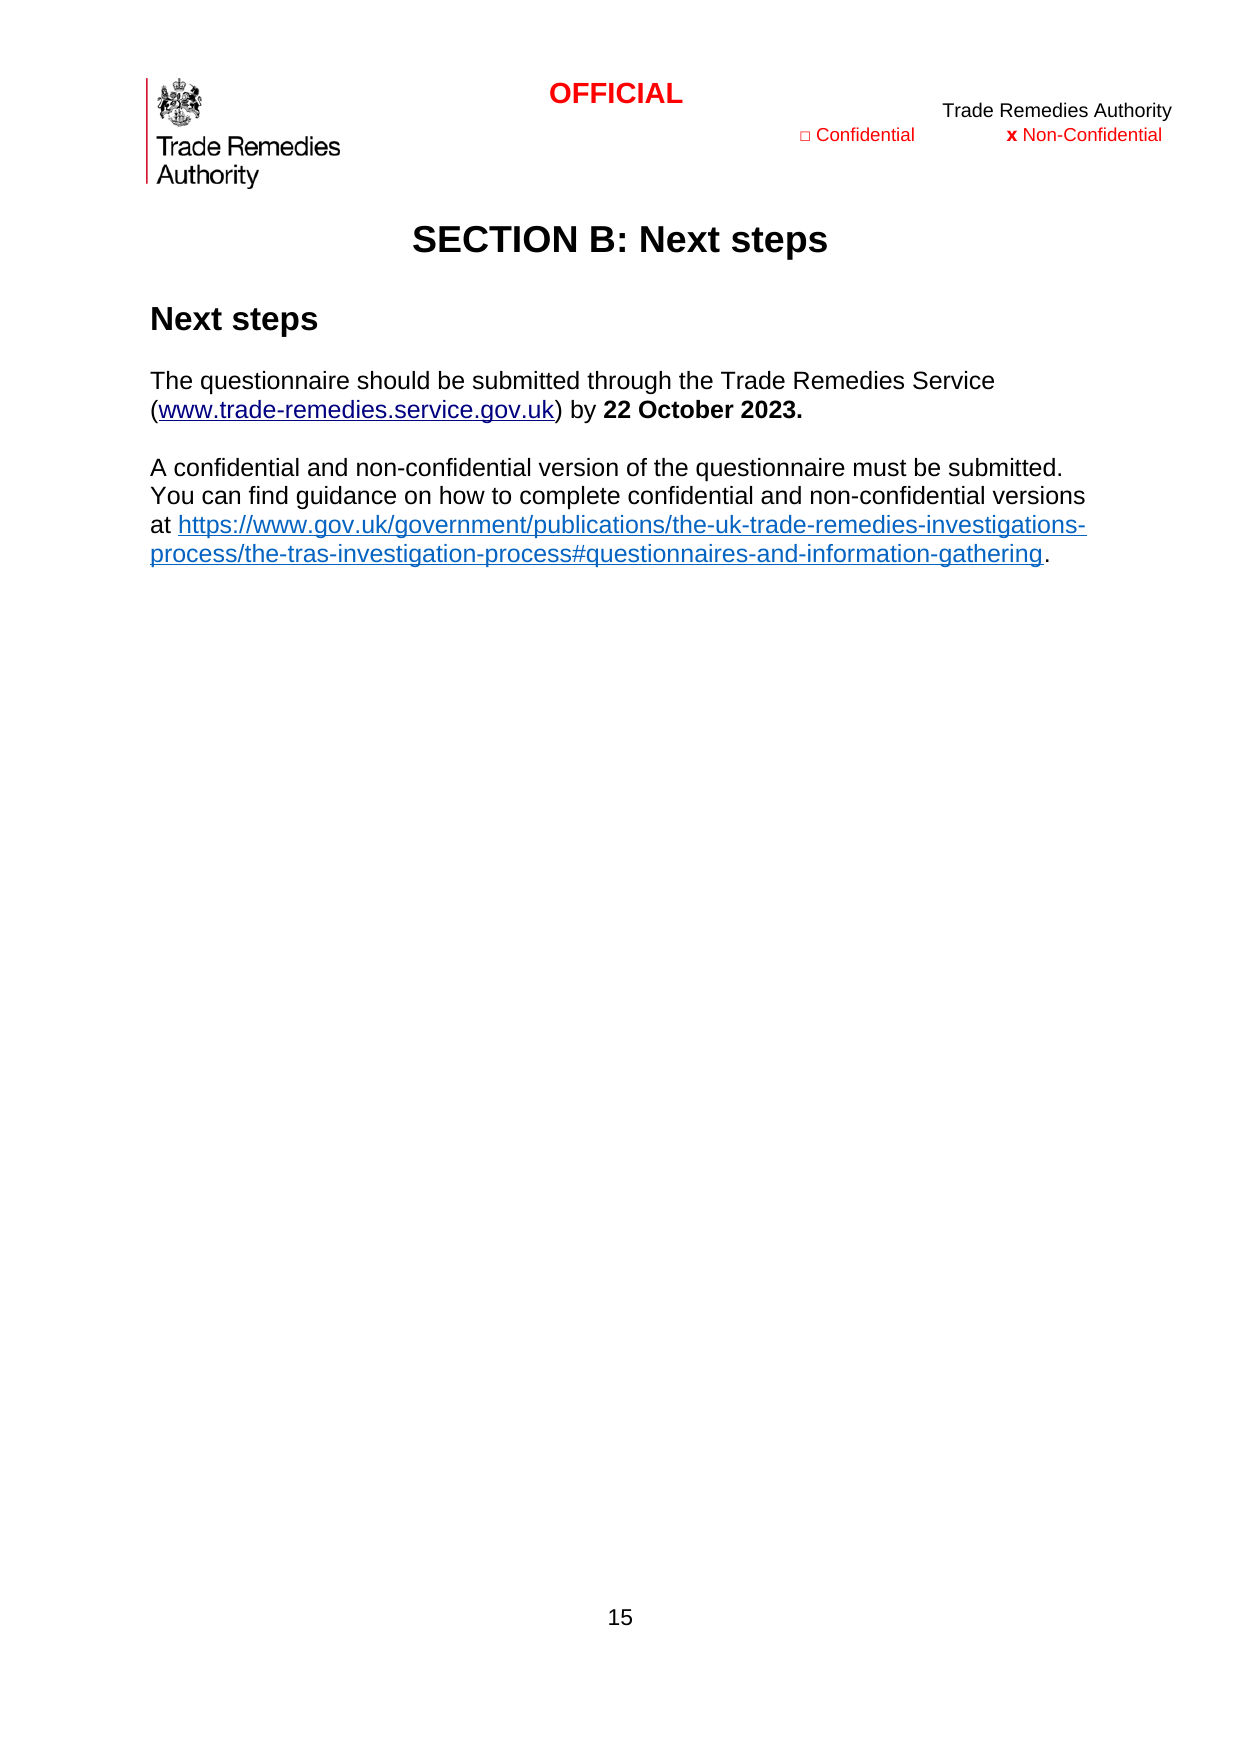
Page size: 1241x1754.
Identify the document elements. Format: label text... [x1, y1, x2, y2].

subtitle SECTION B: Next steps [150, 218, 1090, 261]
subtitle Next steps [150, 299, 1090, 338]
text The questionnaire should be submitted through the Trade Remedies Service (www.trade-remedies.service.gov.uk) by 22 October 2023. [150, 366, 1090, 424]
text A confidential and non-confidential version of the questionnaire must be submitted. You can find guidance on how to complete confidential and non-confidential versions at https://www.gov.uk/government/publications/the-uk-trade-remedies-investigations-process/the-tras-investigation-process#questionnaires-and-information-gathering. [150, 453, 1090, 568]
